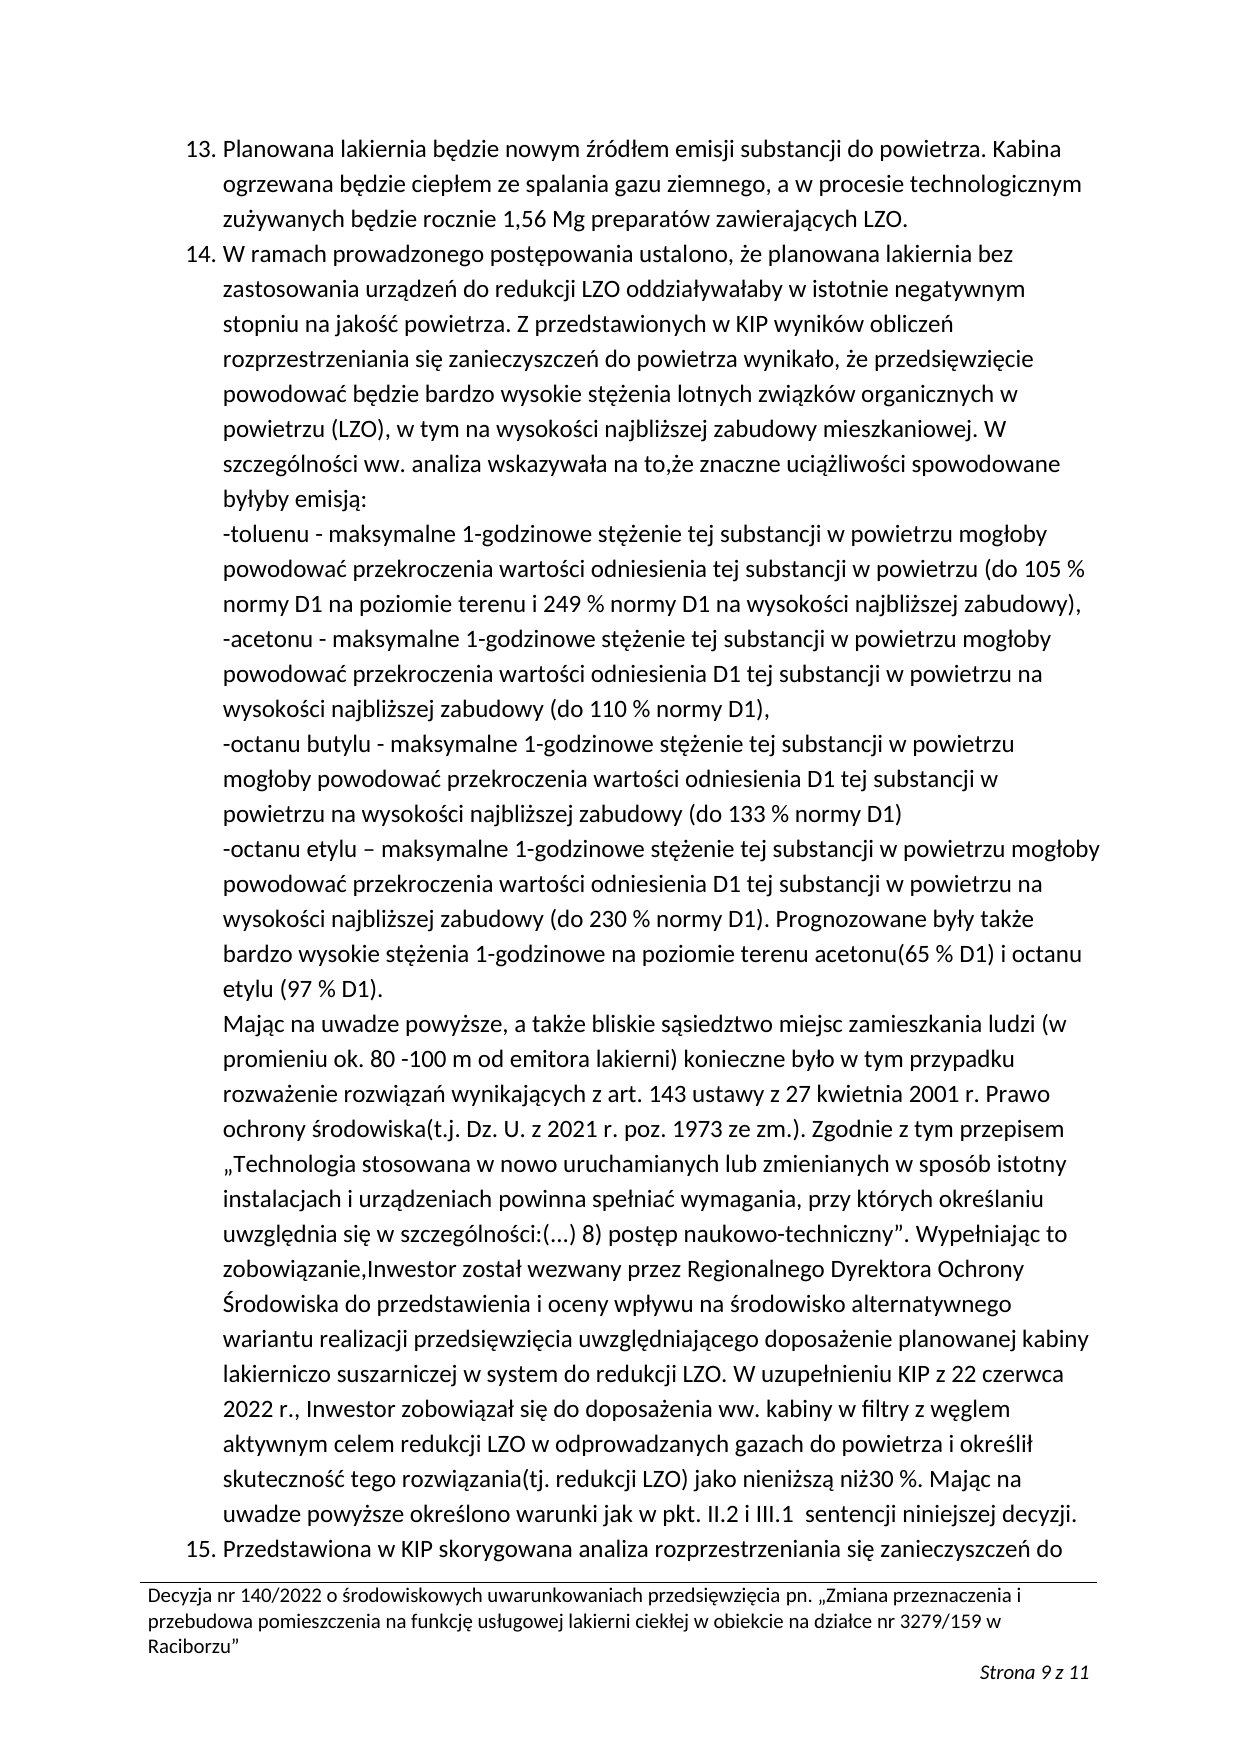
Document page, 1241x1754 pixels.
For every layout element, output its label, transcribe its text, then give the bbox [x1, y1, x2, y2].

list -octanu butylu - maksymalne 1-godzinowe stężenie tej substancji w powietrzu mogłoby powodować przekroczenia wartości odniesienia D1 tej substancji w powietrzu na wysokości najbliższej zabudowy (do 133 % normy D1) [185, 728, 1106, 829]
list -toluenu - maksymalne 1-godzinowe stężenie tej substancji w powietrzu mogłoby powodować przekroczenia wartości odniesienia tej substancji w powietrzu (do 105 % normy D1 na poziomie terenu i 249 % normy D1 na wysokości najbliższej zabudowy), [185, 518, 1106, 619]
list -acetonu - maksymalne 1-godzinowe stężenie tej substancji w powietrzu mogłoby powodować przekroczenia wartości odniesienia D1 tej substancji w powietrzu na wysokości najbliższej zabudowy (do 110 % normy D1), [185, 623, 1106, 724]
list -octanu etylu – maksymalne 1-godzinowe stężenie tej substancji w powietrzu mogłoby powodować przekroczenia wartości odniesienia D1 tej substancji w powietrzu na wysokości najbliższej zabudowy (do 230 % normy D1). Prognozowane były także bardzo wysokie stężenia 1-godzinowe na poziomie terenu acetonu(65 % D1) i octanu etylu (97 % D1). [185, 833, 1106, 1004]
list W ramach prowadzonego postępowania ustalono, że planowana lakiernia bez zastosowania urządzeń do redukcji LZO oddziaływałaby w istotnie negatywnym stopniu na jakość powietrza. Z przedstawionych w KIP wyników obliczeń rozprzestrzeniania się zanieczyszczeń do powietrza wynikało, że przedsięwzięcie powodować będzie bardzo wysokie stężenia lotnych związków organicznych w powietrzu (LZO), w tym na wysokości najbliższej zabudowy mieszkaniowej. W szczególności ww. analiza wskazywała na to,że znaczne uciążliwości spowodowane byłyby emisją: [185, 238, 1106, 514]
list Planowana lakiernia będzie nowym źródłem emisji substancji do powietrza. Kabina ogrzewana będzie ciepłem ze spalania gazu ziemnego, a w procesie technologicznym zużywanych będzie rocznie 1,56 Mg preparatów zawierających LZO. [185, 133, 1106, 234]
list Mając na uwadze powyższe, a także bliskie sąsiedztwo miejsc zamieszkania ludzi (w promieniu ok. 80 -100 m od emitora lakierni) konieczne było w tym przypadku rozważenie rozwiązań wynikających z art. 143 ustawy z 27 kwietnia 2001 r. Prawo ochrony środowiska(t.j. Dz. U. z 2021 r. poz. 1973 ze zm.). Zgodnie z tym przepisem „Technologia stosowana w nowo uruchamianych lub zmienianych w sposób istotny instalacjach i urządzeniach powinna spełniać wymagania, przy których określaniu uwzględnia się w szczególności:(...) 8) postęp naukowo-techniczny”. Wypełniając to zobowiązanie,Inwestor został wezwany przez Regionalnego Dyrektora Ochrony Środowiska do przedstawienia i oceny wpływu na środowisko alternatywnego wariantu realizacji przedsięwzięcia uwzględniającego doposażenie planowanej kabiny lakierniczo suszarniczej w system do redukcji LZO. W uzupełnieniu KIP z 22 czerwca 2022 r., Inwestor zobowiązał się do doposażenia ww. kabiny w filtry z węglem aktywnym celem redukcji LZO w odprowadzanych gazach do powietrza i określił skuteczność tego rozwiązania(tj. redukcji LZO) jako nieniższą niż30 %. Mając na uwadze powyższe określono warunki jak w pkt. II.2 i III.1 sentencji niniejszej decyzji. [185, 1008, 1106, 1529]
list Przedstawiona w KIP skorygowana analiza rozprzestrzeniania się zanieczyszczeń do [185, 1533, 1106, 1564]
